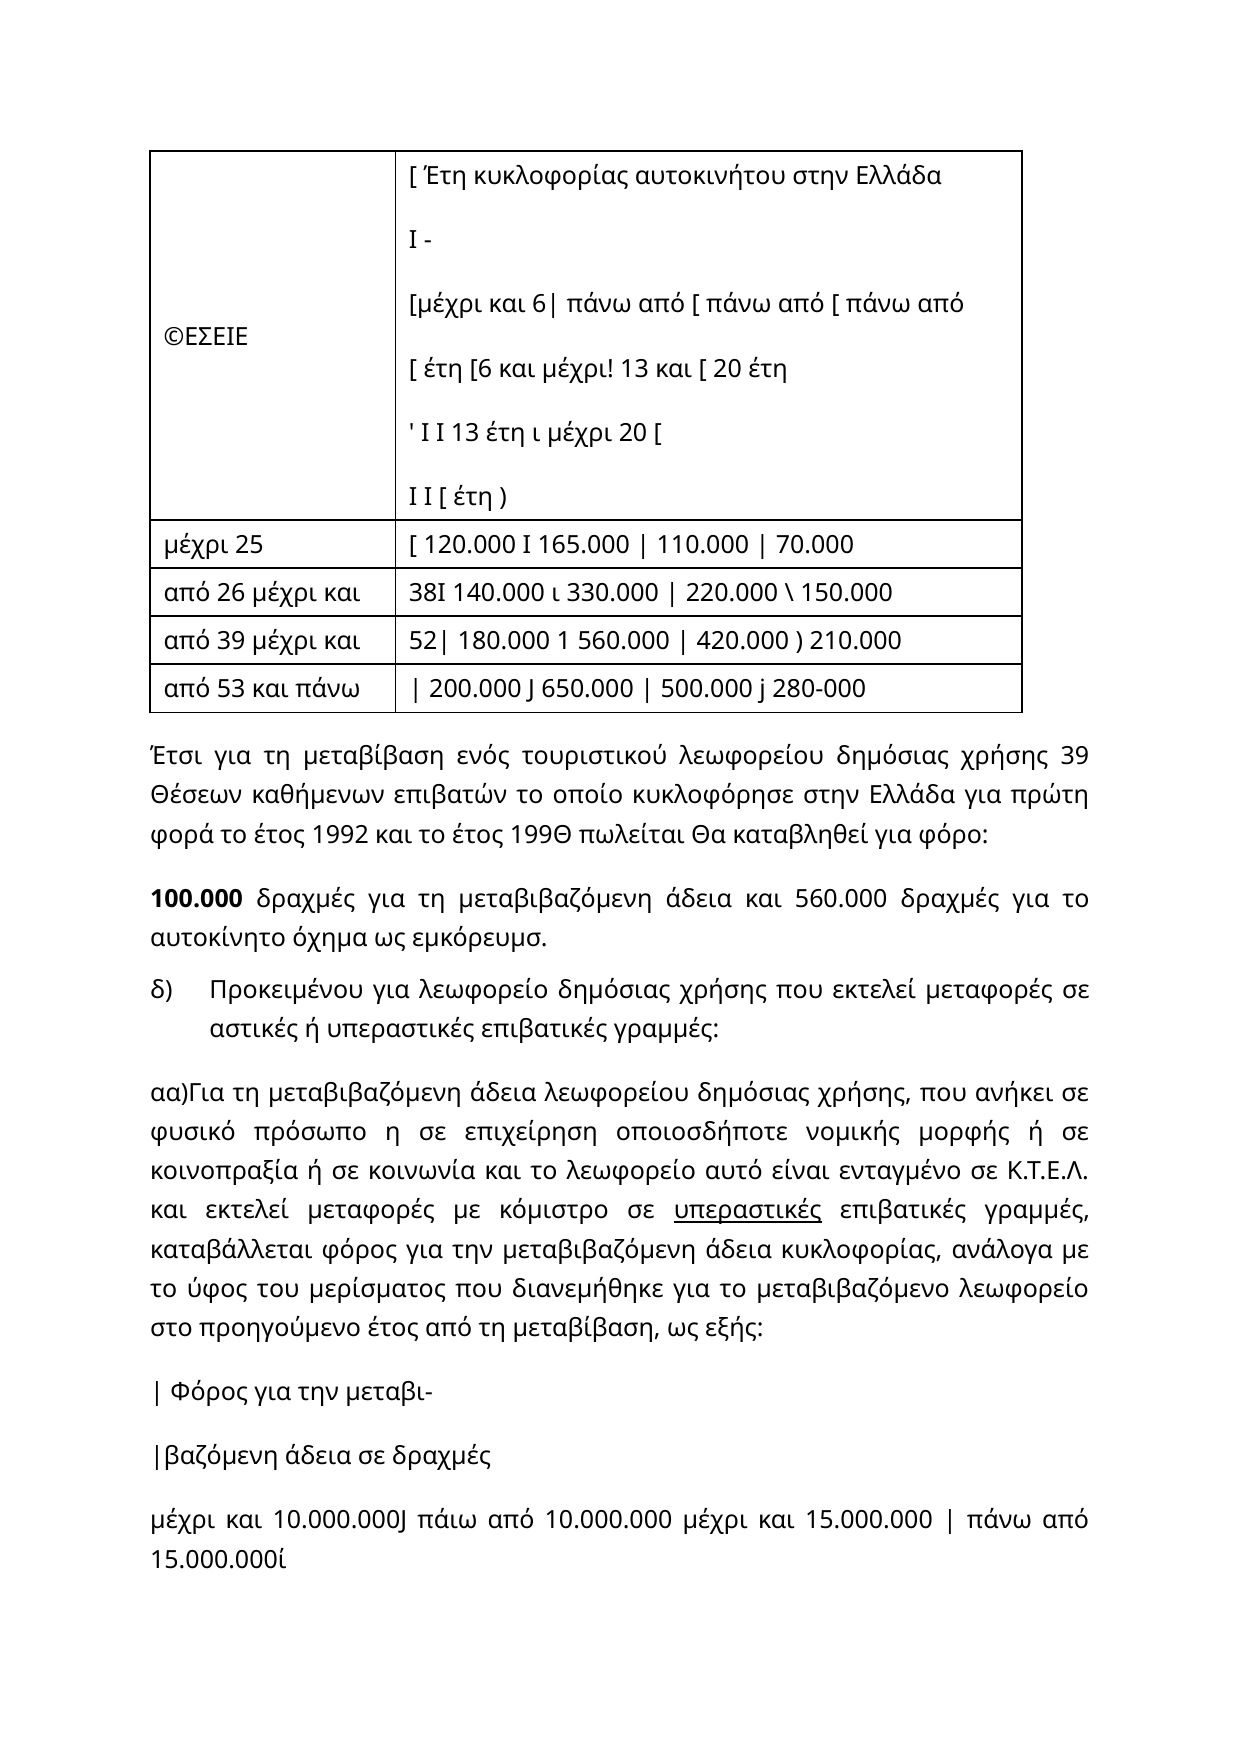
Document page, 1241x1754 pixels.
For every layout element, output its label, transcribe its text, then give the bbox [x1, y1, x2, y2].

table_header ©ΕΣΕΙΕ [151, 152, 395, 519]
text | Φόρος για την μεταβι- [150, 1374, 1090, 1408]
table_header [ Έτη κυκλοφορίας αυτοκινήτου στην Ελλάδα Ι - [μέχρι και 6| πάνω από [ πάνω από [ πάνω από [ έτη [6 και μέχρι! 13 και [ 20 έτη ' Ι I 13 έτη ι μέχρι 20 [ Ι Ι [ έτη ) [396, 152, 1021, 519]
table_cell 52| 180.000 1 560.000 | 420.000 ) 210.000 [396, 617, 1021, 663]
list δ) Προκειμένου για λεωφορείο δημόσιας χρήσης που εκτελεί μεταφορές σε αστικές ή υπεραστικές επιβατικές γραμμές: [150, 971, 1090, 1044]
table_cell από 39 μέχρι και [151, 617, 395, 663]
table_cell μέχρι 25 [151, 521, 395, 567]
text αα)Για τη μεταβιβαζόμενη άδεια λεωφορείου δημόσιας χρήσης, που ανήκει σε φυσικό πρόσωπο η σε επιχείρηση οποιοσδήποτε νομικής μορφής ή σε κοινοπραξία ή σε κοινωνία και το λεωφορείο αυτό είναι ενταγμένο σε Κ.Τ.Ε.Λ. και εκτελεί μεταφορές με κόμιστρο σε υπεραστικές επιβατικές γραμμές, καταβάλλεται φόρος για την μεταβιβαζόμενη άδεια κυκλοφορίας, ανάλογα με το ύφος του μερίσματος που διανεμήθηκε για το μεταβιβαζόμενο λεωφορείο στο προηγούμενο έτος από τη μεταβίβαση, ως εξής: [150, 1075, 1090, 1344]
table_cell 38Ι 140.000 ι 330.000 | 220.000 \ 150.000 [396, 569, 1021, 615]
table_cell από 53 και πάνω [151, 665, 395, 711]
table_cell | 200.000 J 650.000 | 500.000 j 280-000 [396, 665, 1021, 711]
text |βαζόμενη άδεια σε δραχμές [150, 1438, 1090, 1472]
table_cell από 26 μέχρι και [151, 569, 395, 615]
text Έτσι για τη μεταβίβαση ενός τουριστικού λεωφορείου δημόσιας χρήσης 39 Θέσεων καθήμενων επιβατών το οποίο κυκλοφόρησε στην Ελλάδα για πρώτη φορά το έτος 1992 και το έτος 199Θ πωλείται Θα καταβληθεί για φόρο: [150, 738, 1090, 850]
table_cell [ 120.000 Ι 165.000 | 110.000 | 70.000 [396, 521, 1021, 567]
text 100.000 δραχμές για τη μεταβιβαζόμενη άδεια και 560.000 δραχμές για το αυτοκίνητο όχημα ως εμκόρευμσ. [150, 881, 1090, 954]
text μέχρι και 10.000.000J πάιω από 10.000.000 μέχρι και 15.000.000 | πάνω από 15.000.000ί [150, 1502, 1090, 1575]
